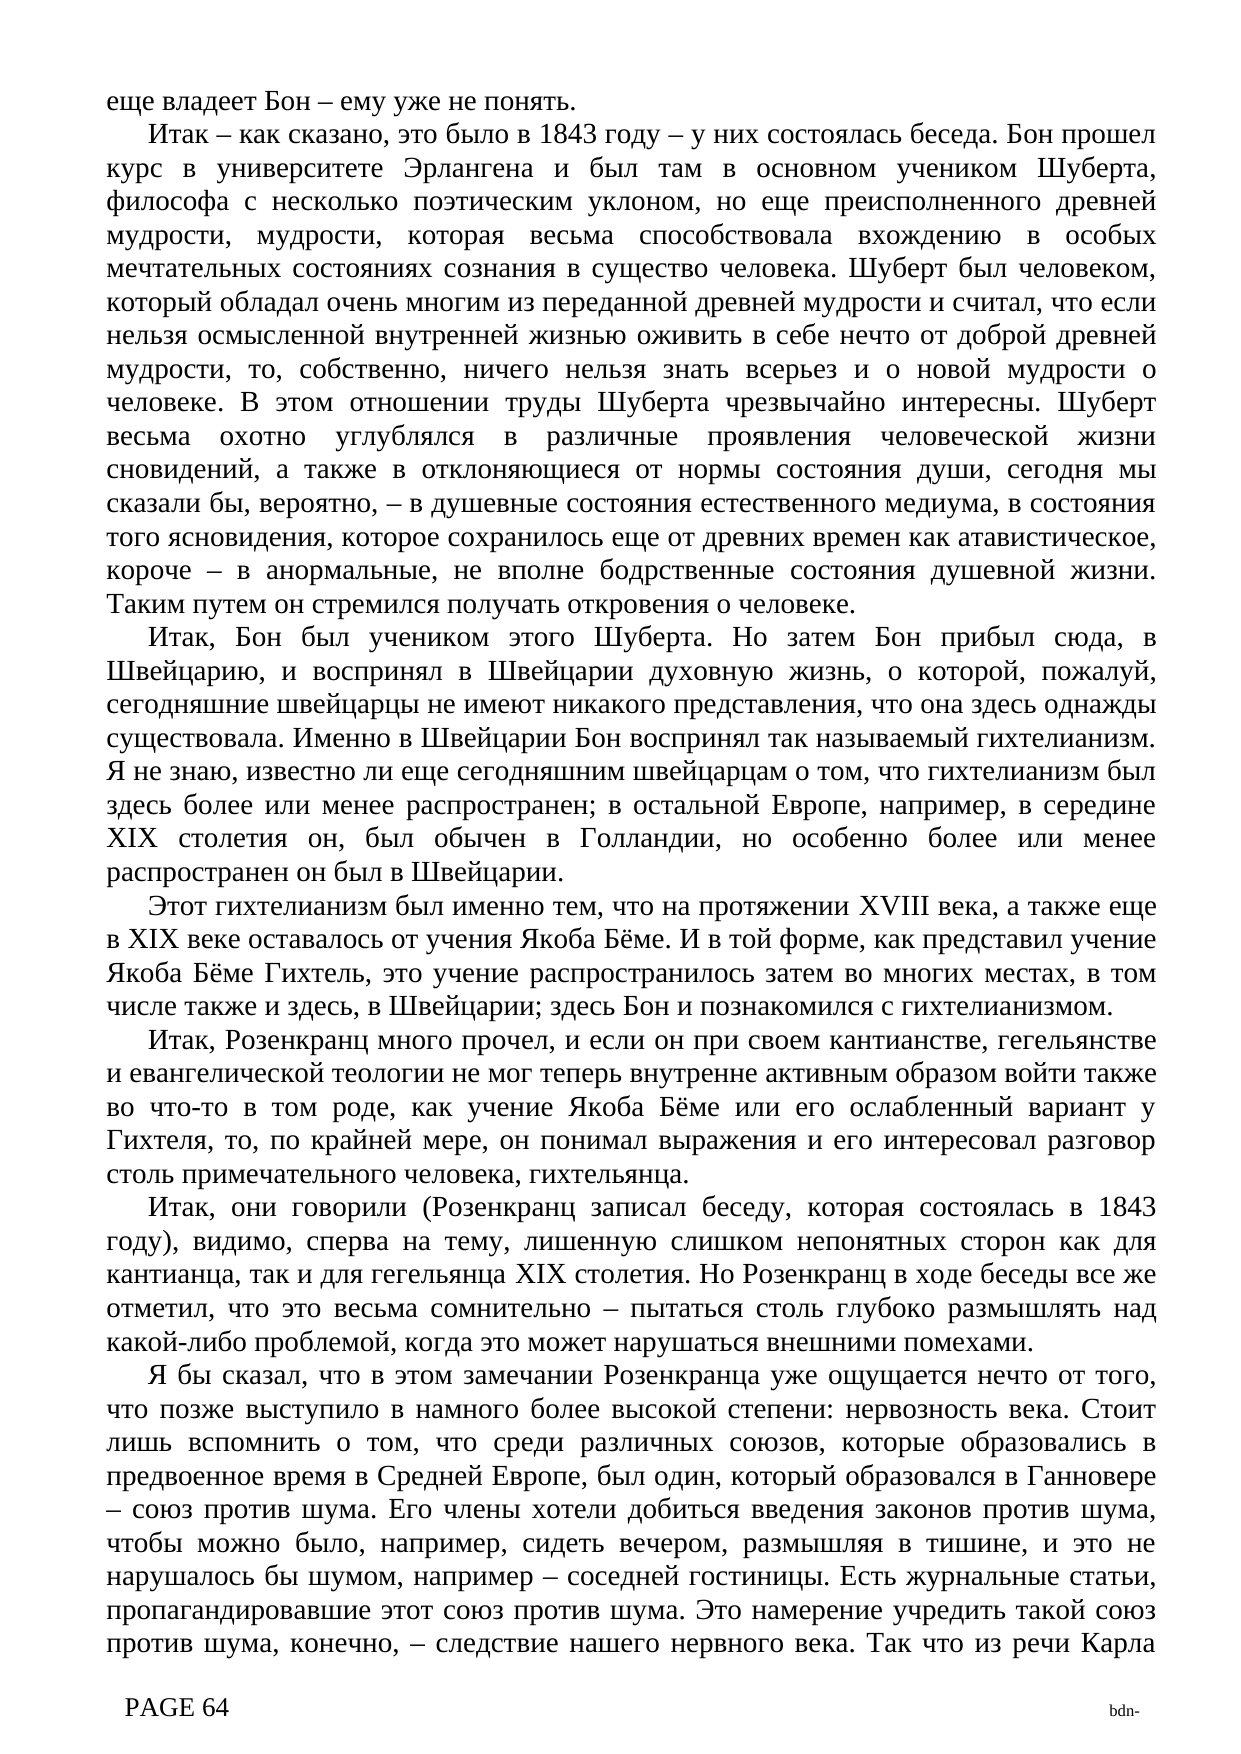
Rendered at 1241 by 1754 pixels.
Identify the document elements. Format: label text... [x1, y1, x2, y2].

text Итак, Бон был учеником этого Шуберта. Но затем Бон прибыл сюда, в Швейцарию, и воспринял в Швейцарии духовную жизнь, о которой, пожалуй, сегодняшние швейцарцы не имеют никакого представления, что она здесь однажды существовала. Именно в Швейцарии Бон воспринял так называемый гихтелианизм. Я не знаю, известно ли еще сегодняшним швейцарцам о том, что гихтелианизм был здесь более или менее распространен; в остальной Европе, например, в середине XIX столетия он, был обычен в Голландии, но особенно более или менее распространен он был в Швейцарии. [106, 619, 1157, 888]
text Итак, Розенкранц много прочел, и если он при своем кантианстве, гегельянстве и евангелической теологии не мог теперь внутренне активным образом войти также во что-то в том роде, как учение Якоба Бёме или его ослабленный вариант у Гихтеля, то, по крайней мере, он понимал выражения и его интересовал разговор столь примечательного человека, гихтельянца. [106, 1022, 1157, 1189]
text Итак – как сказано, это было в 1843 году – у них состоялась беседа. Бон прошел курс в университете Эрлангена и был там в основном учеником Шуберта, философа с несколько поэтическим уклоном, но еще преисполненного древней мудрости, мудрости, которая весьма способствовала вхождению в особых мечтательных состояниях сознания в существо человека. Шуберт был человеком, который обладал очень многим из переданной древней мудрости и считал, что если нельзя осмысленной внутренней жизнью оживить в себе нечто от доброй древней мудрости, то, собственно, ничего нельзя знать всерьез и о новой мудрости о человеке. В этом отношении труды Шуберта чрезвычайно интересны. Шуберт весьма охотно углублялся в различные проявления человеческой жизни сновидений, а также в отклоняющиеся от нормы состояния души, сегодня мы сказали бы, вероятно, – в душевные состояния естественного медиума, в состояния того ясновидения, которое сохранилось еще от древних времен как атавистическое, короче – в анормальные, не вполне бодрственные состояния душевной жизни. Таким путем он стремился получать откровения о человеке. [106, 116, 1157, 619]
text Этот гихтелианизм был именно тем, что на протяжении XVIII века, а также еще в XIX веке оставалось от учения Якоба Бёме. И в той форме, как представил учение Якоба Бёме Гихтель, это учение распространилось затем во многих местах, в том числе также и здесь, в Швейцарии; здесь Бон и познакомился с гихтелианизмом. [106, 888, 1157, 1022]
text Итак, они говорили (Розенкранц записал беседу, которая состоялась в 1843 году), видимо, сперва на тему, лишенную слишком непонятных сторон как для кантианца, так и для гегельянца XIX столетия. Но Розенкранц в ходе беседы все же отметил, что это весьма сомнительно – пытаться столь глубоко размышлять над какой-либо проблемой, когда это может нарушаться внешними помехами. [106, 1189, 1157, 1357]
text еще владеет Бон – ему уже не понять. [106, 83, 1157, 116]
text Я бы сказал, что в этом замечании Розенкранца уже ощущается нечто от того, что позже выступило в намного более высокой степени: нервозность века. Стоит лишь вспомнить о том, что среди различных союзов, которые образовались в предвоенное время в Средней Европе, был один, который образовался в Ганновере – союз против шума. Его члены хотели добиться введения законов против шума, чтобы можно было, например, сидеть вечером, размышляя в тишине, и это не нарушалось бы шумом, например – соседней гостиницы. Есть журнальные статьи, пропагандировавшие этот союз против шума. Это намерение учредить такой союз против шума, конечно, – следствие нашего нервного века. Так что из речи Карла [106, 1357, 1157, 1659]
